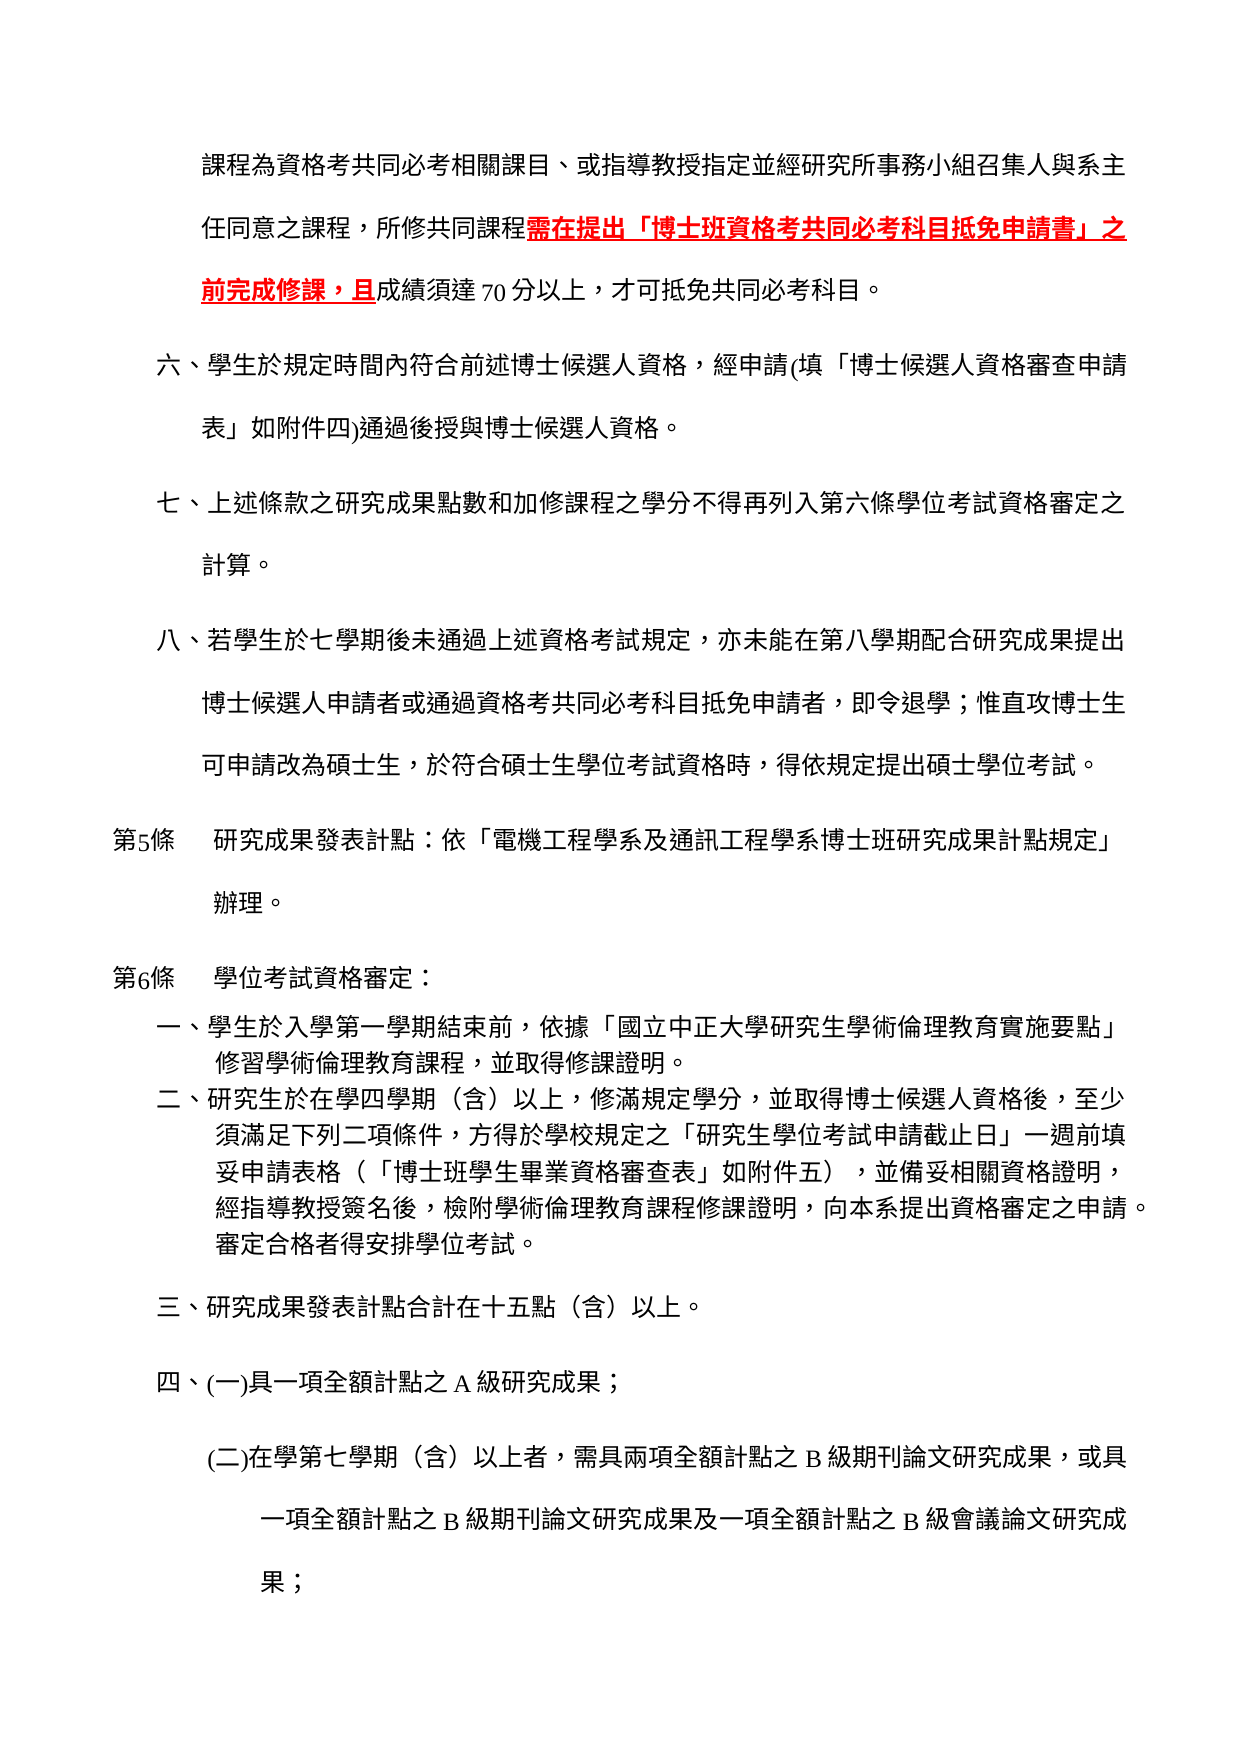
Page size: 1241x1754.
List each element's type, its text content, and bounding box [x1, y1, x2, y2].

list 學位考試資格審定： [112, 932, 1128, 994]
text 六、學生於規定時間內符合前述博士候選人資格，經申請(填「博士候選人資格審查申請表」如附件四)通過後授與博士候選人資格。 [156, 319, 1128, 444]
text 課程為資格考共同必考相關課目、或指導教授指定並經研究所事務小組召集人與系主任同意之課程，所修共同課程需在提出「博士班資格考共同必考科目抵免申請書」之前完成修課，且成績須達70分以上，才可抵免共同必考科目。 [156, 119, 1128, 307]
list 研究成果發表計點：依「電機工程學系及通訊工程學系博士班研究成果計點規定」辦理。 [112, 794, 1128, 919]
text 八、若學生於七學期後未通過上述資格考試規定，亦未能在第八學期配合研究成果提出博士候選人申請者或通過資格考共同必考科目抵免申請者，即令退學；惟直攻博士生可申請改為碩士生，於符合碩士生學位考試資格時，得依規定提出碩士學位考試。 [156, 594, 1128, 782]
text 四、(一)具一項全額計點之A級研究成果； [156, 1336, 1128, 1398]
text (二)在學第七學期（含）以上者，需具兩項全額計點之B級期刊論文研究成果，或具一項全額計點之B級期刊論文研究成果及一項全額計點之B級會議論文研究成果； [207, 1411, 1128, 1598]
text 七、上述條款之研究成果點數和加修課程之學分不得再列入第六條學位考試資格審定之計算。 [156, 457, 1128, 582]
text 三、研究成果發表計點合計在十五點（含）以上。 [156, 1261, 1128, 1323]
text 一、學生於入學第一學期結束前，依據「國立中正大學研究生學術倫理教育實施要點」修習學術倫理教育課程，並取得修課證明。 [156, 1007, 1128, 1079]
text 二、研究生於在學四學期（含）以上，修滿規定學分，並取得博士候選人資格後，至少須滿足下列二項條件，方得於學校規定之「研究生學位考試申請截止日」一週前填妥申請表格（「博士班學生畢業資格審查表」如附件五），並備妥相關資格證明，經指導教授簽名後，檢附學術倫理教育課程修課證明，向本系提出資格審定之申請。審定合格者得安排學位考試。 [156, 1079, 1128, 1261]
